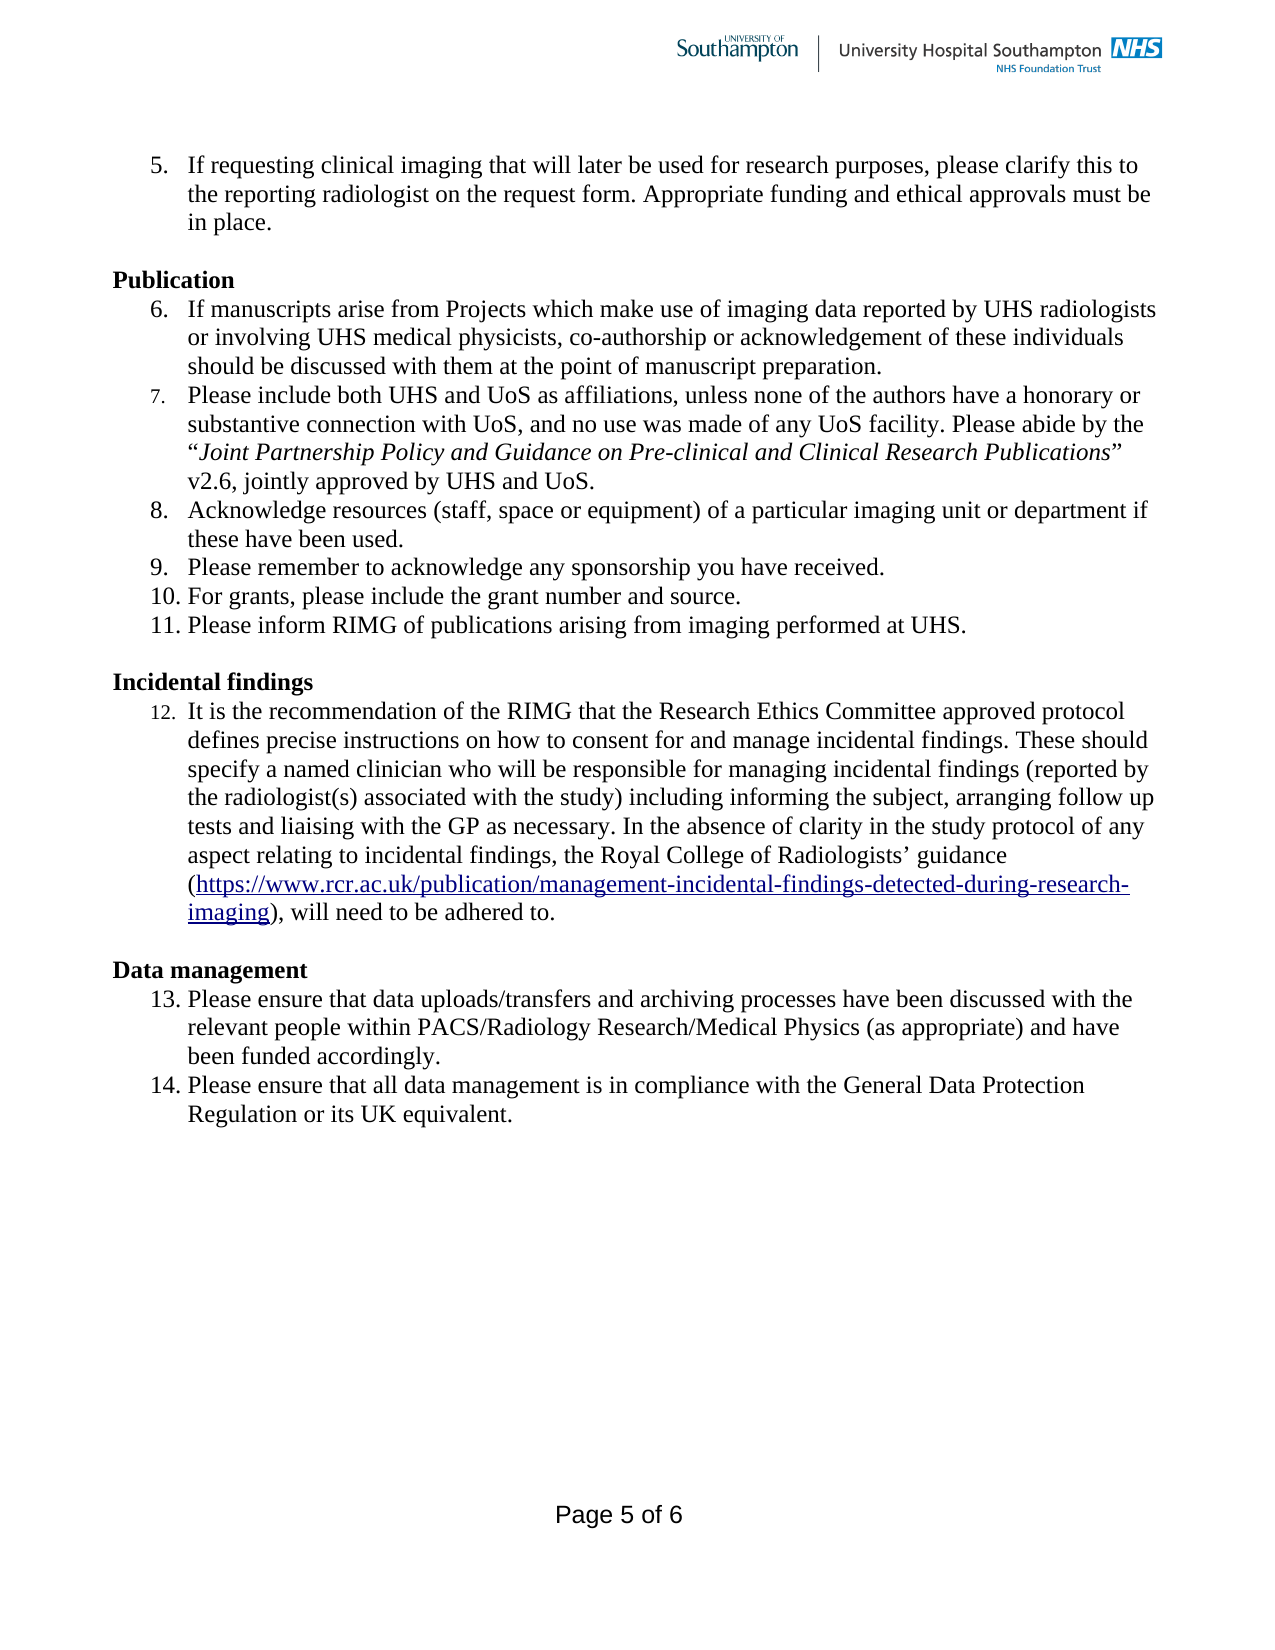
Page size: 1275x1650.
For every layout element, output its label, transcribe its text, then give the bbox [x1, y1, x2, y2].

list Please include both UHS and UoS as affiliations, unless none of the authors have a honorary or substantive connection with UoS, and no use was made of any UoS facility. Please abide by the “Joint Partnership Policy and Guidance on Pre-clinical and Clinical Research Publications” v2.6, jointly approved by UHS and UoS. [150, 380, 1162, 495]
text Data management [112, 955, 1162, 984]
list Please ensure that data uploads/transfers and archiving processes have been discussed with the relevant people within PACS/Radiology Research/Medical Physics (as appropriate) and have been funded accordingly. [150, 984, 1162, 1070]
list For grants, please include the grant number and source. [150, 581, 1162, 610]
list Please ensure that all data management is in compliance with the General Data Protection Regulation or its UK equivalent. [150, 1070, 1162, 1127]
list If manuscripts arise from Projects which make use of imaging data reported by UHS radiologists or involving UHS medical physicists, co-authorship or acknowledgement of these individuals should be discussed with them at the point of manuscript preparation. [150, 294, 1162, 380]
text Publication [112, 265, 1162, 294]
list Acknowledge resources (staff, space or equipment) of a particular imaging unit or department if these have been used. [150, 495, 1162, 552]
list It is the recommendation of the RIMG that the Research Ethics Committee approved protocol defines precise instructions on how to consent for and manage incidental findings. These should specify a named clinician who will be responsible for managing incidental findings (reported by the radiologist(s) associated with the study) including informing the subject, arranging follow up tests and liaising with the GP as necessary. In the absence of clarity in the study protocol of any aspect relating to incidental findings, the Royal College of Radiologists’ guidance (https://www.rcr.ac.uk/publication/management-incidental-findings-detected-during-research-imaging), will need to be adhered to. [150, 696, 1162, 926]
text Incidental findings [112, 667, 1162, 696]
list Please inform RIMG of publications arising from imaging performed at UHS. [150, 610, 1162, 639]
list Please remember to acknowledge any sponsorship you have received. [150, 552, 1162, 581]
list If requesting clinical imaging that will later be used for research purposes, please clarify this to the reporting radiologist on the request form. Appropriate funding and ethical approvals must be in place. [150, 150, 1162, 236]
